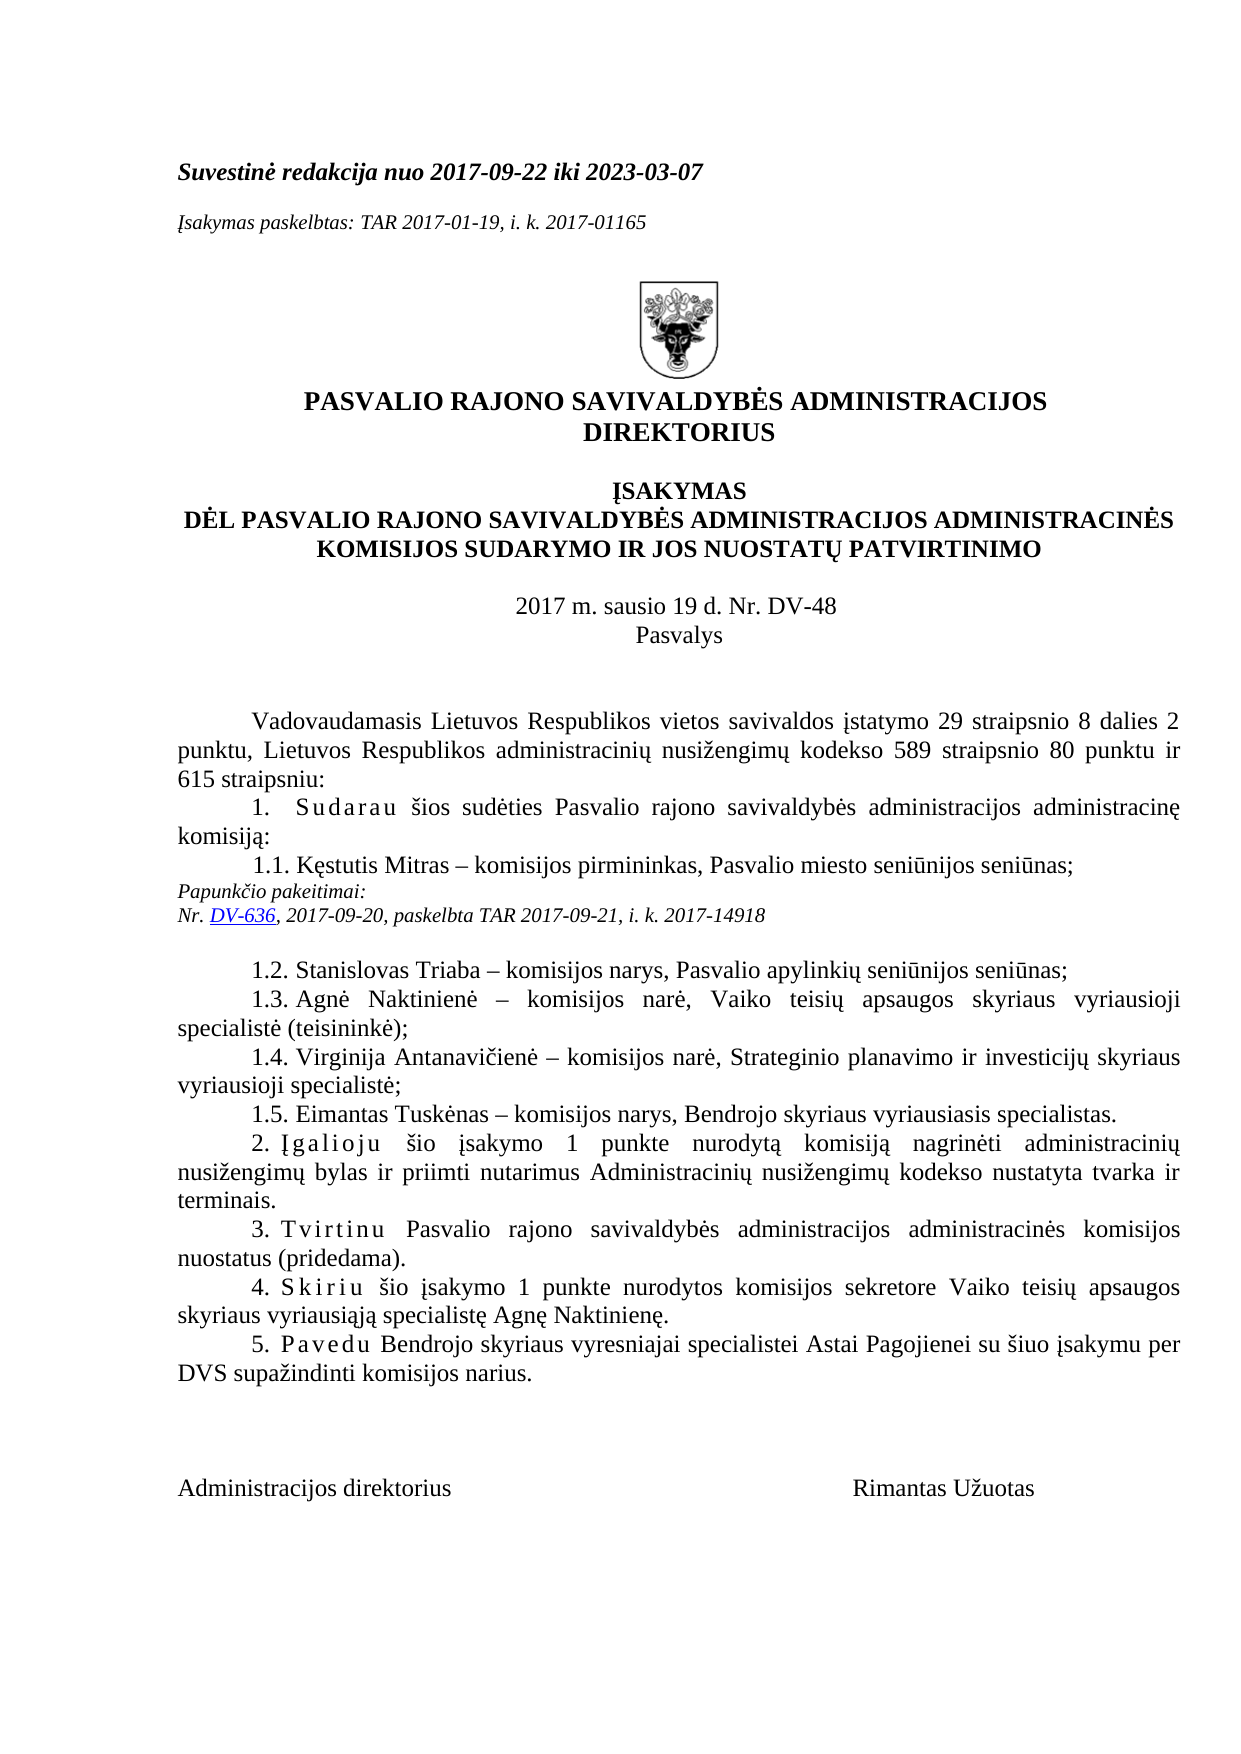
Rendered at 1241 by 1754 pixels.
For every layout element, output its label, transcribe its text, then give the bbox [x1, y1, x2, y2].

text Administracijos direktorius Rimantas Užuotas [177, 1473, 1181, 1502]
text 1. Sudarau šios sudėties Pasvalio rajono savivaldybės administracijos administracinę komisiją: [177, 792, 1181, 850]
text 3. Tvirtinu Pasvalio rajono savivaldybės administracijos administracinės komisijos nuostatus (pridedama). [177, 1214, 1181, 1272]
text Papunkčio pakeitimai: [177, 879, 1181, 903]
text 4. Skiriu šio įsakymo 1 punkte nurodytos komisijos sekretore Vaiko teisių apsaugos skyriaus vyriausiąją specialistę Agnę Naktinienę. [177, 1272, 1181, 1329]
text Suvestinė redakcija nuo 2017-09-22 iki 2023-03-07 [177, 157, 1181, 186]
text 2017 m. sausio 19 d. Nr. DV-48 [177, 591, 1181, 620]
text Pasvalys [177, 620, 1181, 649]
text Vadovaudamasis Lietuvos Respublikos vietos savivaldos įstatymo 29 straipsnio 8 dalies 2 punktu, Lietuvos Respublikos administracinių nusižengimų kodekso 589 straipsnio 80 punktu ir 615 straipsniu: [177, 706, 1181, 792]
text 1.3. Agnė Naktinienė – komisijos narė, Vaiko teisių apsaugos skyriaus vyriausioji specialistė (teisininkė); [177, 984, 1181, 1042]
text Dėl PASVALIO RAJONO SAVIVALDYBĖS ADMINISTRACIJOS Administracinės komisijos sudarymo ir jos nuostatų patvirtinimo [177, 505, 1181, 562]
text 5. Pavedu Bendrojo skyriaus vyresniajai specialistei Astai Pagojienei su šiuo įsakymu per DVS supažindinti komisijos narius. [177, 1329, 1181, 1387]
text 1.1. Kęstutis Mitras – komisijos pirmininkas, Pasvalio miesto seniūnijos seniūnas; [177, 850, 1181, 879]
text Nr. DV-636, 2017-09-20, paskelbta TAR 2017-09-21, i. k. 2017-14918 [177, 903, 1181, 927]
text Įsakymas paskelbtas: TAR 2017-01-19, i. k. 2017-01165 [177, 210, 1181, 234]
text 2. Įgalioju šio įsakymo 1 punkte nurodytą komisiją nagrinėti administracinių nusižengimų bylas ir priimti nutarimus Administracinių nusižengimų kodekso nustatyta tvarka ir terminais. [177, 1128, 1181, 1214]
text Pasvalio rajono savivaldybės administracijos [177, 385, 1181, 416]
text 1.4. Virginija Antanavičienė – komisijos narė, Strateginio planavimo ir investicijų skyriaus vyriausioji specialistė; [177, 1042, 1181, 1099]
text 1.5. Eimantas Tuskėnas – komisijos narys, Bendrojo skyriaus vyriausiasis specialistas. [177, 1099, 1181, 1128]
text 1.2. Stanislovas Triaba – komisijos narys, Pasvalio apylinkių seniūnijos seniūnas; [177, 956, 1181, 984]
text direktorius [177, 416, 1181, 447]
text Įsakymas [177, 476, 1181, 505]
